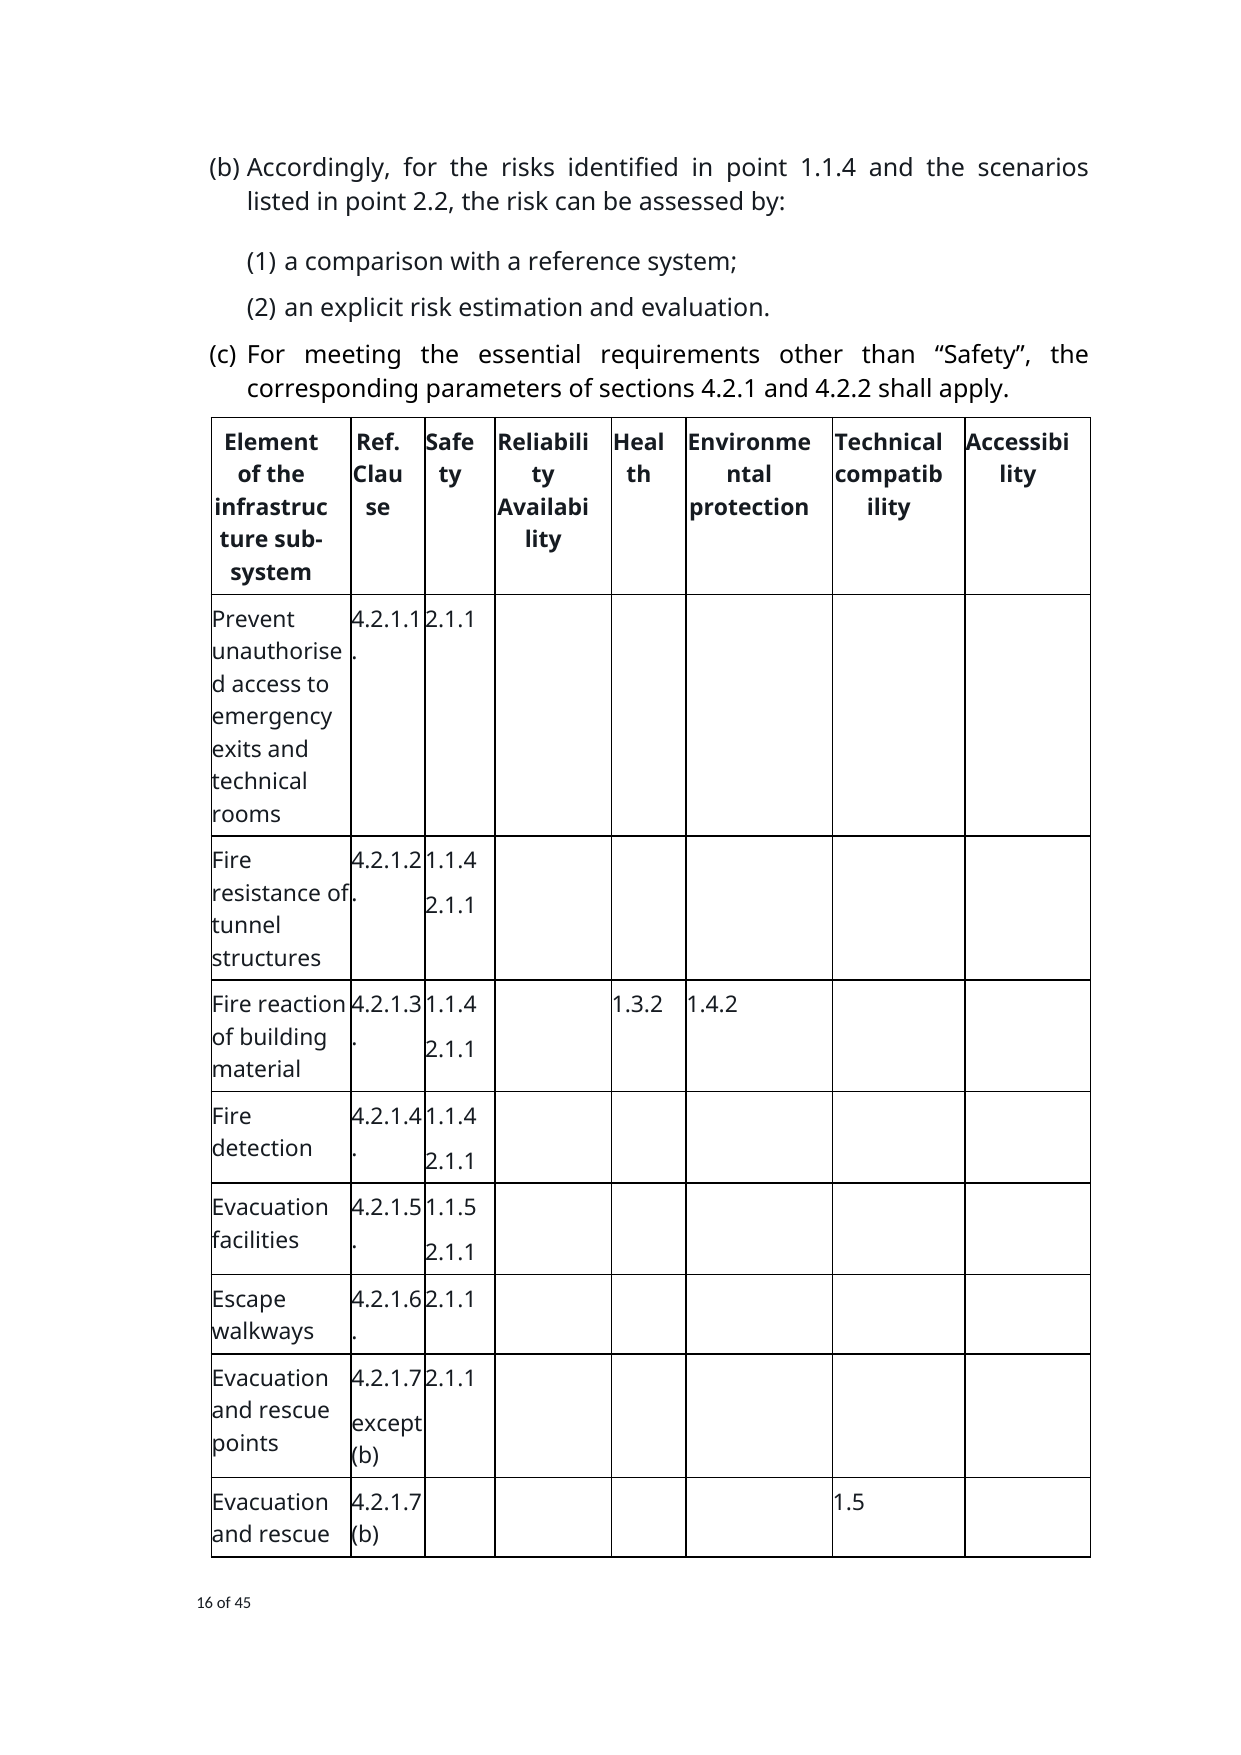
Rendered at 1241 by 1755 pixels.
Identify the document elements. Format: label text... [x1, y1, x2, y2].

table_cell 2.1.1 [426, 1275, 494, 1353]
table_cell [966, 1275, 1090, 1353]
table_cell [966, 1184, 1090, 1274]
table_cell [833, 1355, 964, 1477]
table_cell Fire resistance of tunnel structures [212, 837, 350, 979]
table_cell [687, 837, 832, 979]
table_cell [612, 595, 685, 835]
table_cell [612, 1478, 685, 1556]
table_cell [966, 1092, 1090, 1182]
table_cell 4.2.1.1. [352, 595, 424, 835]
table_header Accessibility [966, 418, 1090, 593]
table_cell [612, 1184, 685, 1274]
table_cell [966, 595, 1090, 835]
table_cell 4.2.1.6. [352, 1275, 424, 1353]
table_cell [966, 1478, 1090, 1556]
table_header Element of the infrastructure sub-system [212, 418, 350, 593]
table_cell [612, 1275, 685, 1353]
table_cell Evacuation and rescue [212, 1478, 350, 1556]
table_header Ref. Clause [352, 418, 424, 593]
table_header Technical compatibility [833, 418, 964, 593]
table_cell [496, 837, 611, 979]
table_cell 4.2.1.2. [352, 837, 424, 979]
table_cell [496, 1275, 611, 1353]
table_header Health [612, 418, 685, 593]
list For meeting the essential requirements other than “Safety”, the corresponding parameters of sections 4.2.1 and 4.2.2 shall apply. [209, 336, 1090, 404]
table_cell [833, 1184, 964, 1274]
table_cell Fire detection [212, 1092, 350, 1182]
table_cell [687, 1092, 832, 1182]
table_cell [426, 1478, 494, 1556]
table_cell 2.1.1 [426, 595, 494, 835]
table_cell [687, 1478, 832, 1556]
table_cell [612, 1355, 685, 1477]
table_cell [496, 981, 611, 1091]
table_cell Escape walkways [212, 1275, 350, 1353]
table_cell 1.5 [833, 1478, 964, 1556]
table_cell 4.2.1.7 except (b) [352, 1355, 424, 1477]
table_cell Evacuation and rescue points [212, 1355, 350, 1477]
table_cell [687, 1275, 832, 1353]
table_cell [966, 981, 1090, 1091]
table_cell [496, 1184, 611, 1274]
table_cell 1.1.4 2.1.1 [426, 837, 494, 979]
table_cell [833, 1275, 964, 1353]
table_cell 1.4.2 [687, 981, 832, 1091]
table_cell 4.2.1.5. [352, 1184, 424, 1274]
table_cell [966, 1355, 1090, 1477]
table_header Environmental protection [687, 418, 832, 593]
table_header Safety [426, 418, 494, 593]
table_cell [496, 1092, 611, 1182]
table_cell 1.1.5 2.1.1 [426, 1184, 494, 1274]
table_cell [687, 595, 832, 835]
table_cell [687, 1184, 832, 1274]
table_cell 2.1.1 [426, 1355, 494, 1477]
table_cell 4.2.1.7 (b) [352, 1478, 424, 1556]
table_cell 4.2.1.4. [352, 1092, 424, 1182]
table_header Reliability Availability [496, 418, 611, 593]
table_cell [496, 595, 611, 835]
table_cell 1.3.2 [612, 981, 685, 1091]
table_cell [833, 595, 964, 835]
table_cell [687, 1355, 832, 1477]
table_cell [496, 1478, 611, 1556]
table_cell [496, 1355, 611, 1477]
table_cell [612, 1092, 685, 1182]
table_cell Evacuation facilities [212, 1184, 350, 1274]
table_cell [833, 981, 964, 1091]
table_cell 1.1.4 2.1.1 [426, 1092, 494, 1182]
table_cell Prevent unauthorised access to emergency exits and technical rooms [212, 595, 350, 835]
list an explicit risk estimation and evaluation. [247, 290, 1090, 324]
table_cell [833, 1092, 964, 1182]
table_cell 1.1.4 2.1.1 [426, 981, 494, 1091]
table_cell Fire reaction of building material [212, 981, 350, 1091]
table_cell [966, 837, 1090, 979]
list a comparison with a reference system; [247, 243, 1090, 277]
list Accordingly, for the risks identified in point 1.1.4 and the scenarios listed in point 2.2, the risk can be assessed by: [209, 150, 1090, 218]
table_cell [833, 837, 964, 979]
table_cell 4.2.1.3. [352, 981, 424, 1091]
table_cell [612, 837, 685, 979]
